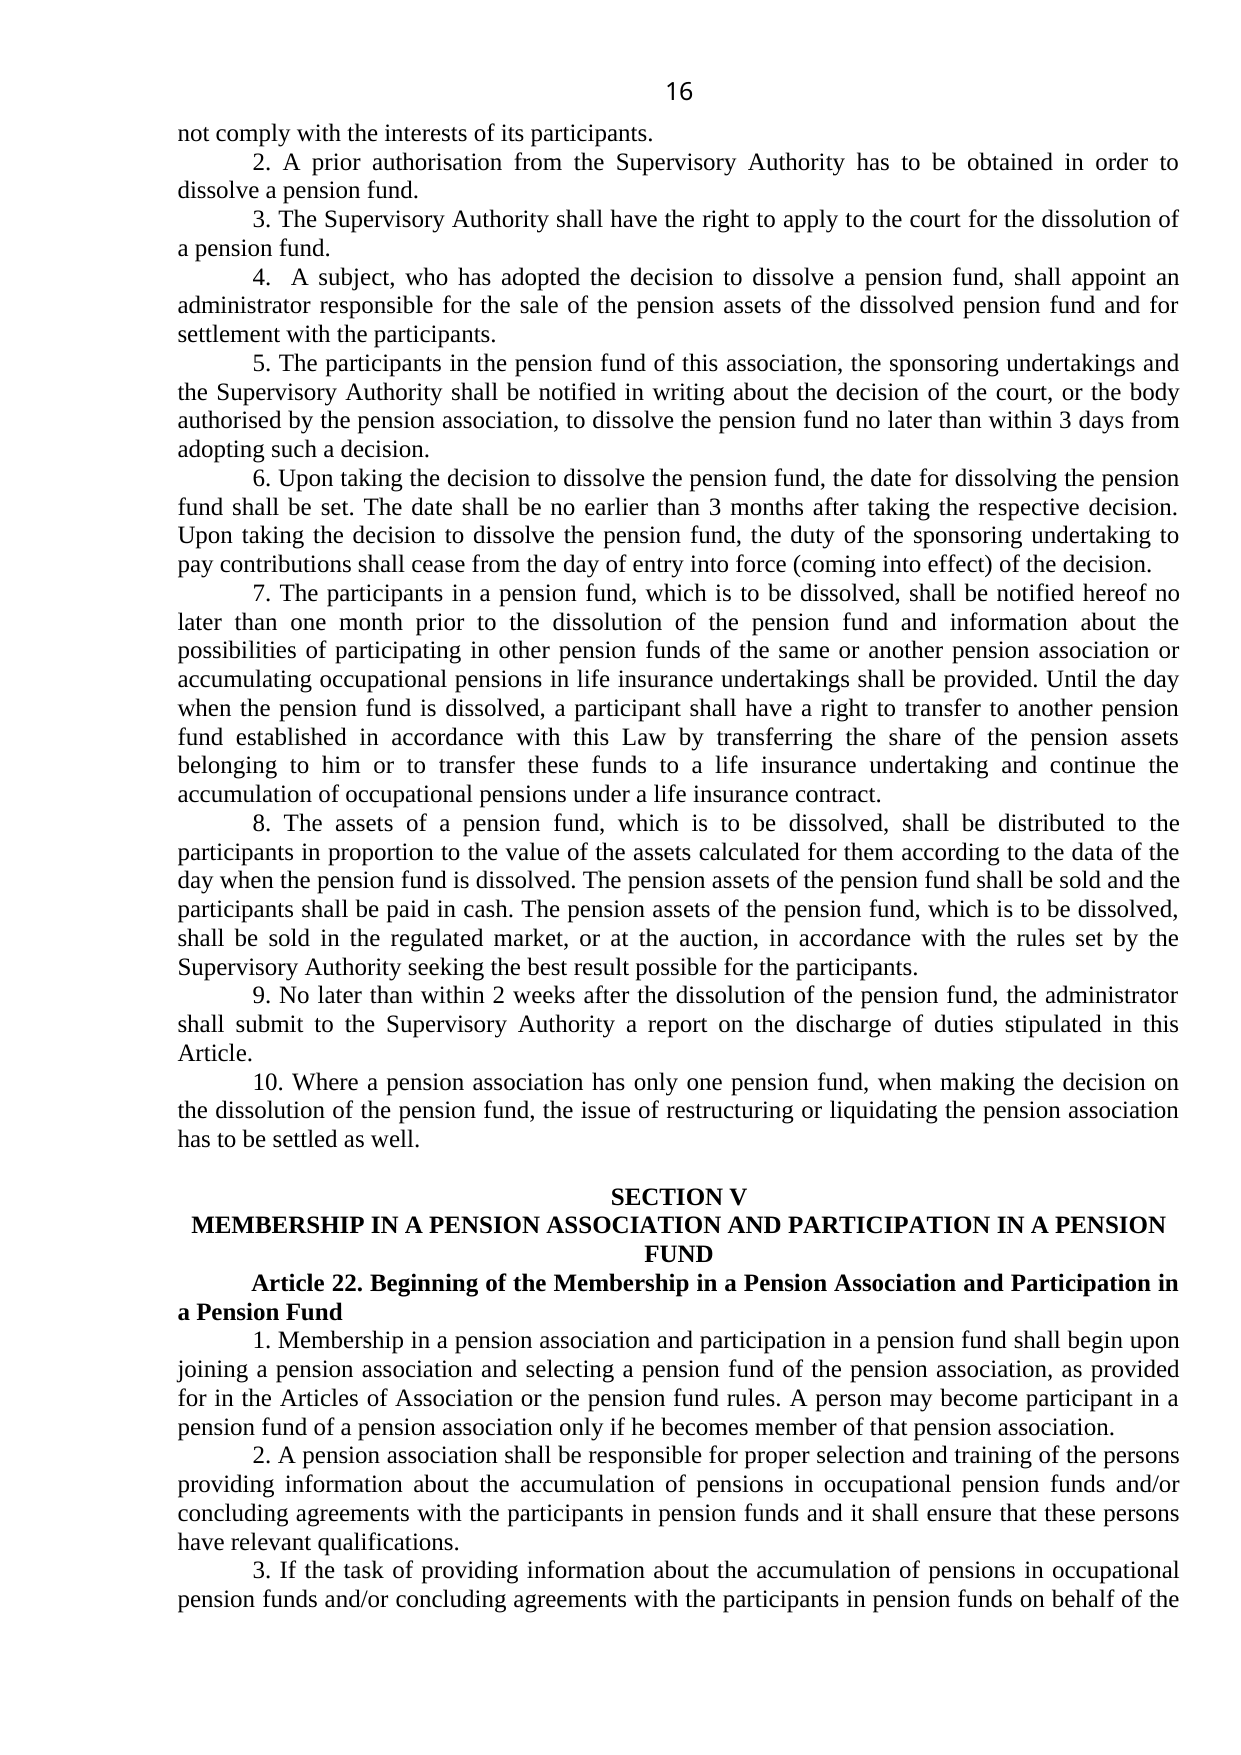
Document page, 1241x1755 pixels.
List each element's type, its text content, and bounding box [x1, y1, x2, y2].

text 1. Membership in a pension association and participation in a pension fund shall begin upon joining a pension association and selecting a pension fund of the pension association, as provided for in the Articles of Association or the pension fund rules. A person may become participant in a pension fund of a pension association only if he becomes member of that pension association. [177, 1326, 1181, 1441]
text MEMBERSHIP IN A PENSION ASSOCIATION AND PARTICIPATION IN A PENSION FUND [177, 1211, 1181, 1268]
text 7. The participants in a pension fund, which is to be dissolved, shall be notified hereof no later than one month prior to the dissolution of the pension fund and information about the possibilities of participating in other pension funds of the same or another pension association or accumulating occupational pensions in life insurance undertakings shall be provided. Until the day when the pension fund is dissolved, a participant shall have a right to transfer to another pension fund established in accordance with this Law by transferring the share of the pension assets belonging to him or to transfer these funds to a life insurance undertaking and continue the accumulation of occupational pensions under a life insurance contract. [177, 578, 1181, 808]
text 9. No later than within 2 weeks after the dissolution of the pension fund, the administrator shall submit to the Supervisory Authority a report on the discharge of duties stipulated in this Article. [177, 981, 1181, 1067]
text 3. The Supervisory Authority shall have the right to apply to the court for the dissolution of a pension fund. [177, 204, 1181, 262]
text 3. If the task of providing information about the accumulation of pensions in occupational pension funds and/or concluding agreements with the participants in pension funds on behalf of the [177, 1556, 1181, 1613]
text 6. Upon taking the decision to dissolve the pension fund, the date for dissolving the pension fund shall be set. The date shall be no earlier than 3 months after taking the respective decision. Upon taking the decision to dissolve the pension fund, the duty of the sponsoring undertaking to pay contributions shall cease from the day of entry into force (coming into effect) of the decision. [177, 463, 1181, 578]
text 4. A subject, who has adopted the decision to dissolve a pension fund, shall appoint an administrator responsible for the sale of the pension assets of the dissolved pension fund and for settlement with the participants. [177, 262, 1181, 348]
text 8. The assets of a pension fund, which is to be dissolved, shall be distributed to the participants in proportion to the value of the assets calculated for them according to the data of the day when the pension fund is dissolved. The pension assets of the pension fund shall be sold and the participants shall be paid in cash. The pension assets of the pension fund, which is to be dissolved, shall be sold in the regulated market, or at the auction, in accordance with the rules set by the Supervisory Authority seeking the best result possible for the participants. [177, 808, 1181, 981]
text 2. A prior authorisation from the Supervisory Authority has to be obtained in order to dissolve a pension fund. [177, 147, 1181, 204]
text 10. Where a pension association has only one pension fund, when making the decision on the dissolution of the pension fund, the issue of restructuring or liquidating the pension association has to be settled as well. [177, 1067, 1181, 1153]
text 5. The participants in the pension fund of this association, the sponsoring undertakings and the Supervisory Authority shall be notified in writing about the decision of the court, or the body authorised by the pension association, to dissolve the pension fund no later than within 3 days from adopting such a decision. [177, 348, 1181, 463]
text 2. A pension association shall be responsible for proper selection and training of the persons providing information about the accumulation of pensions in occupational pension funds and/or concluding agreements with the participants in pension funds and it shall ensure that these persons have relevant qualifications. [177, 1441, 1181, 1556]
text not comply with the interests of its participants. [177, 118, 1181, 147]
text SECTION V [177, 1182, 1181, 1211]
text Article 22. Beginning of the Membership in a Pension Association and Participation in a Pension Fund [177, 1268, 1181, 1326]
